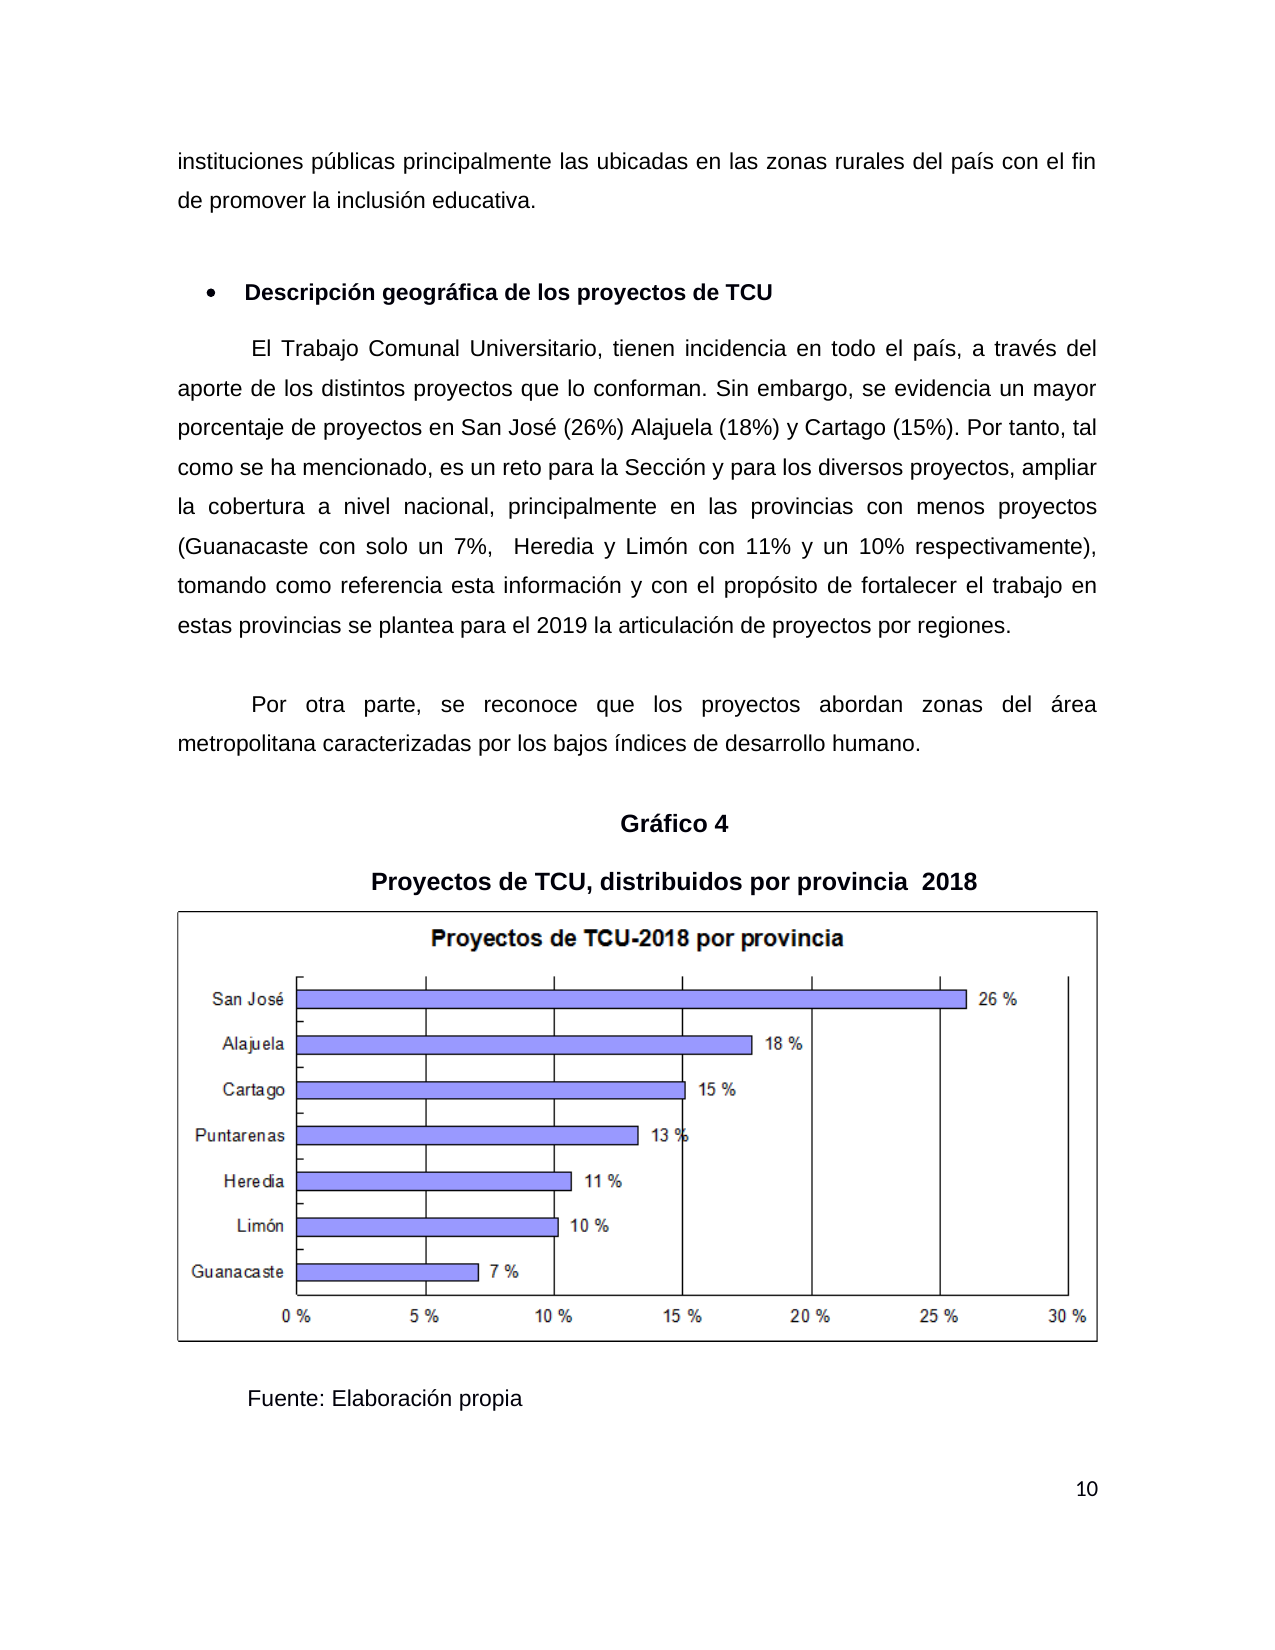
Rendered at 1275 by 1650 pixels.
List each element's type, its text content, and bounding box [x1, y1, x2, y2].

text Fuente: Elaboración propia [177, 1385, 1098, 1411]
text Proyectos de TCU, distribuidos por provincia 2018 [177, 866, 1098, 895]
picture [177, 911, 1098, 1342]
list Descripción geográfica de los proyectos de TCU [207, 279, 1098, 306]
text El Trabajo Comunal Universitario, tienen incidencia en todo el país, a través del aporte de los distintos proyectos que lo conforman. Sin embargo, se evidencia un mayor porcentaje de proyectos en San José (26%) Alajuela (18%) y Cartago (15%). Por tanto, tal como se ha mencionado, es un reto para la Sección y para los diversos proyectos, ampliar la cobertura a nivel nacional, principalmente en las provincias con menos proyectos (Guanacaste con solo un 7%, Heredia y Limón con 11% y un 10% respectivamente), tomando como referencia esta información y con el propósito de fortalecer el trabajo en estas provincias se plantea para el 2019 la articulación de proyectos por regiones. [177, 335, 1098, 638]
text instituciones públicas principalmente las ubicadas en las zonas rurales del país con el fin de promover la inclusión educativa. [177, 148, 1098, 213]
text Gráfico 4 [177, 808, 1098, 837]
text Por otra parte, se reconoce que los proyectos abordan zonas del área metropolitana caracterizadas por los bajos índices de desarrollo humano. [177, 691, 1098, 757]
